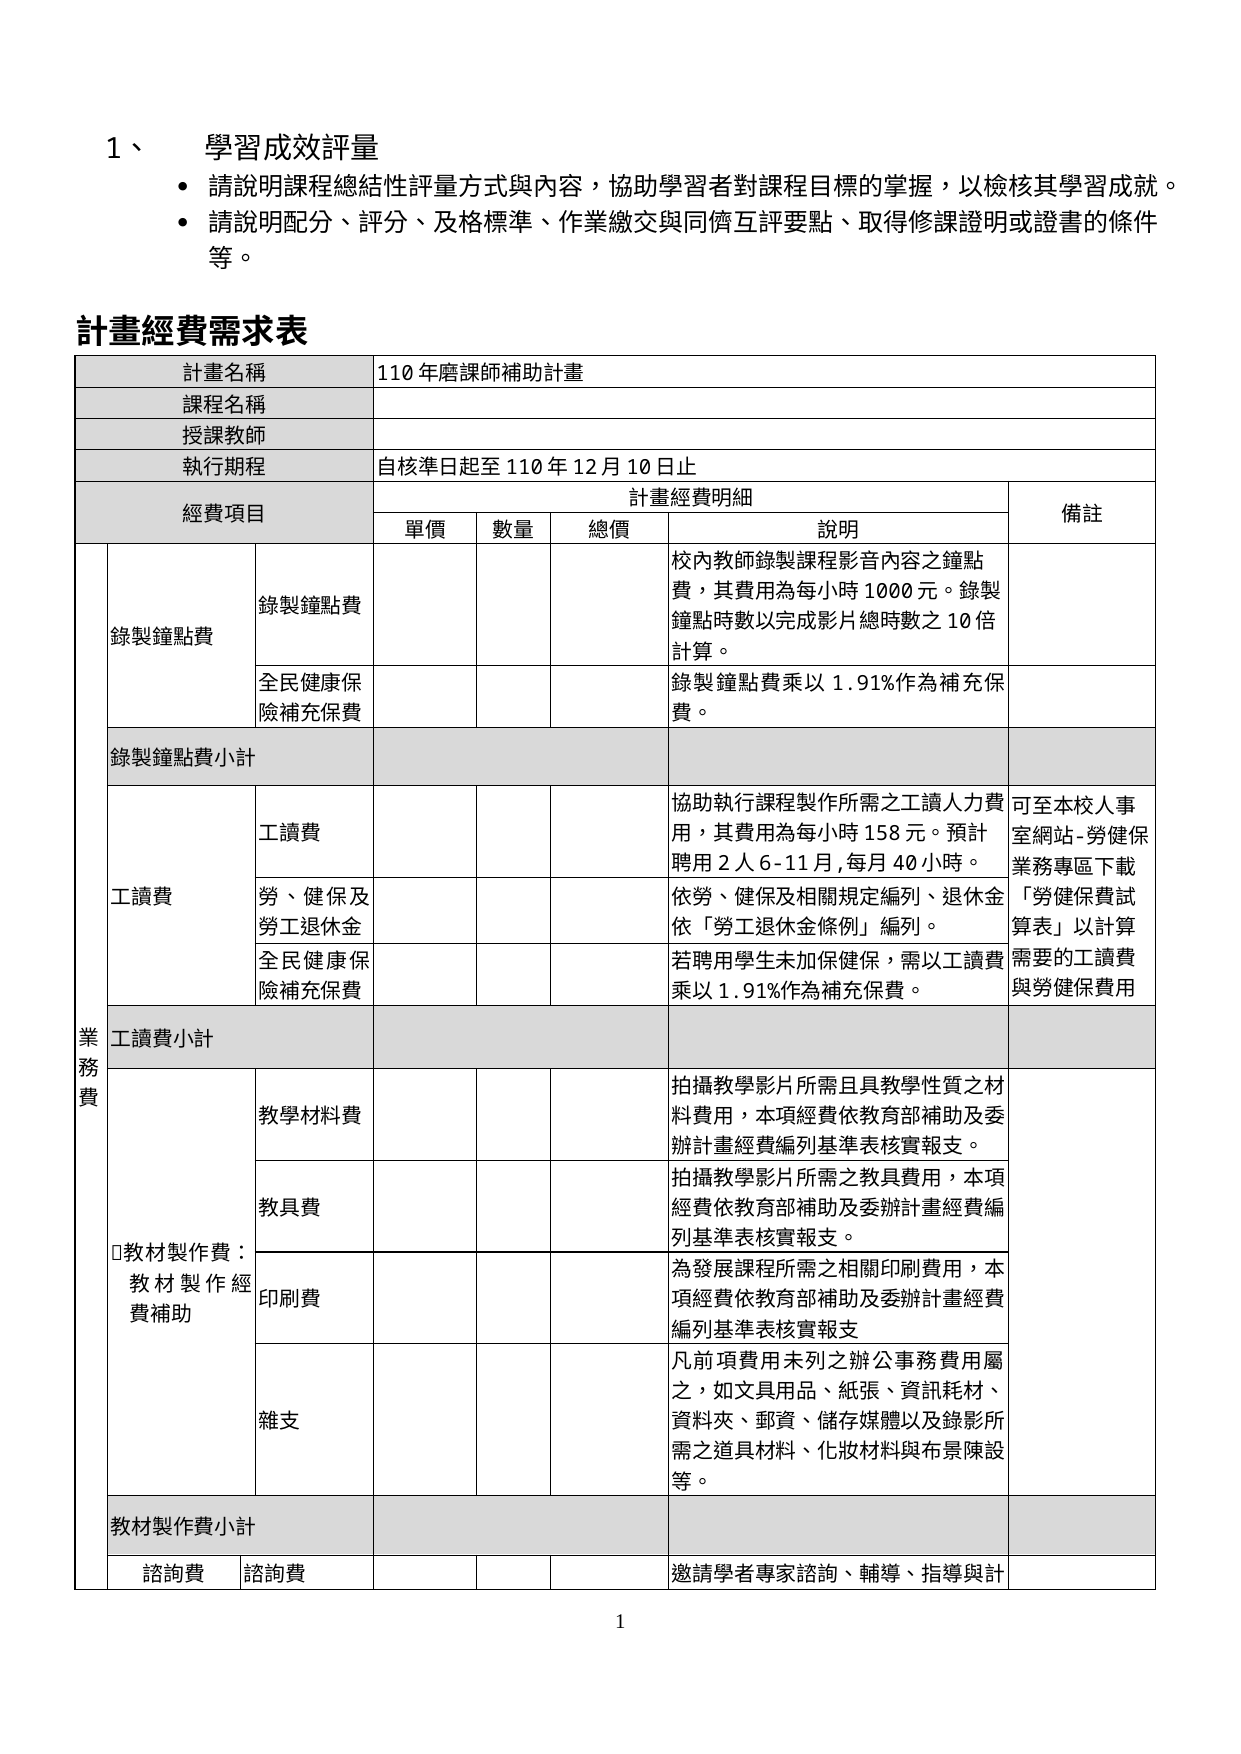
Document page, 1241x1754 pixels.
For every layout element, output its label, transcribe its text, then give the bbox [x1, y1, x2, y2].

table_cell [477, 1069, 550, 1160]
table_cell [1009, 1069, 1155, 1495]
table_cell [669, 1006, 1008, 1068]
table_cell 為發展課程所需之相關印刷費用，本項經費依教育部補助及委辦計畫經費編列基準表核實報支 [669, 1253, 1008, 1343]
table_cell [477, 1253, 550, 1343]
table_cell [551, 1069, 668, 1160]
table_cell 錄製鐘點費小計 [108, 728, 373, 785]
table_cell 數量 [477, 513, 550, 543]
subtitle 計畫經費需求表 [75, 288, 1165, 350]
table_cell 教具費 [256, 1161, 373, 1251]
table_cell [669, 1496, 1008, 1554]
table_cell 依勞、健保及相關規定編列、退休金依「勞工退休金條例」編列。 [669, 878, 1008, 943]
table_cell 可至本校人事室網站-勞健保業務專區下載「勞健保費試算表」以計算需要的工讀費與勞健保費用 [1009, 786, 1155, 1005]
table_cell 工讀費小計 [108, 1006, 373, 1068]
table_cell [374, 1069, 476, 1160]
table_cell 工讀費 [256, 786, 373, 877]
table_cell [1009, 666, 1155, 727]
table_cell [1009, 1006, 1155, 1068]
table_cell [551, 1253, 668, 1343]
table_cell [551, 878, 668, 943]
table_cell 業務費 [76, 544, 107, 1589]
table_cell 印刷費 [256, 1253, 373, 1343]
table_cell [374, 1496, 668, 1554]
table_cell [551, 944, 668, 1005]
table_cell 經費項目 [76, 482, 373, 543]
table_cell [477, 666, 550, 727]
table_cell [1009, 544, 1155, 665]
table_cell 諮詢費 [241, 1556, 373, 1589]
table_cell [1009, 1556, 1155, 1589]
table_cell [374, 944, 476, 1005]
table_cell 自核準日起至110年12月10日止 [374, 450, 1155, 481]
table_cell 拍攝教學影片所需且具教學性質之材料費用，本項經費依教育部補助及委辦計畫經費編列基準表核實報支。 [669, 1069, 1008, 1160]
table_cell [374, 1556, 476, 1589]
table_cell [477, 1556, 550, 1589]
table_cell 雜支 [256, 1344, 373, 1495]
table_cell [477, 1344, 550, 1495]
table_cell 說明 [669, 513, 1008, 543]
table_cell 錄製鐘點費 [256, 544, 373, 665]
table_cell 凡前項費用未列之辦公事務費用屬之，如文具用品、紙張、資訊耗材、資料夾、郵資、儲存媒體以及錄影所需之道具材料、化妝材料與布景陳設等。 [669, 1344, 1008, 1495]
table_cell 備註 [1009, 482, 1155, 543]
table_cell [551, 1344, 668, 1495]
table_cell 授課教師 [76, 419, 373, 449]
table_cell [477, 944, 550, 1005]
table_cell [477, 786, 550, 877]
table_cell 勞、健保及勞工退休金 [256, 878, 373, 943]
table_cell 執行期程 [76, 450, 373, 481]
table_cell 教材製作費小計 [108, 1496, 373, 1554]
table_cell [551, 1161, 668, 1251]
table_cell [374, 1344, 476, 1495]
table_cell [374, 544, 476, 665]
list 請說明課程總結性評量方式與內容，協助學習者對課程目標的掌握，以檢核其學習成就。 [178, 166, 1165, 203]
table_cell 諮詢費 [108, 1556, 240, 1589]
table_cell [1009, 728, 1155, 785]
table_header 計畫名稱 [76, 356, 373, 387]
table_cell [669, 728, 1008, 785]
table_cell [551, 786, 668, 877]
table_cell [374, 786, 476, 877]
table_cell 計畫經費明細 [374, 482, 1008, 512]
table_cell [374, 1253, 476, 1343]
table_cell [477, 544, 550, 665]
table_cell [551, 666, 668, 727]
table_cell 總價 [551, 513, 668, 543]
table_cell [374, 878, 476, 943]
table_cell 拍攝教學影片所需之教具費用，本項經費依教育部補助及委辦計畫經費編列基準表核實報支。 [669, 1161, 1008, 1251]
table_cell [374, 1006, 668, 1068]
table_cell 錄製鐘點費乘以1.91%作為補充保費。 [669, 666, 1008, 727]
table_cell [374, 388, 1155, 418]
table_cell 錄製鐘點費 [108, 544, 255, 727]
table_cell 全民健康保險補充保費 [256, 944, 373, 1005]
table_cell 教材製作費： 教材製作經費補助 [108, 1069, 255, 1495]
table_header 110年磨課師補助計畫 [374, 356, 1155, 387]
table_cell [551, 544, 668, 665]
table_cell [477, 878, 550, 943]
table_cell 工讀費 [108, 786, 255, 1005]
table_cell [1009, 1496, 1155, 1554]
table_cell [477, 1161, 550, 1251]
table_cell [374, 419, 1155, 449]
table_cell 教學材料費 [256, 1069, 373, 1160]
table_cell [374, 728, 668, 785]
table_cell 邀請學者專家諮詢、輔導、指導與計 [669, 1556, 1008, 1589]
table_cell 單價 [374, 513, 476, 543]
table_cell 課程名稱 [76, 388, 373, 418]
table_cell [374, 666, 476, 727]
list 學習成效評量 [104, 104, 1165, 166]
list 請說明配分、評分、及格標準、作業繳交與同儕互評要點、取得修課證明或證書的條件等。 [178, 203, 1165, 275]
table_cell 協助執行課程製作所需之工讀人力費用，其費用為每小時158元。預計聘用2人6-11月,每月40小時。 [669, 786, 1008, 877]
table_cell [374, 1161, 476, 1251]
table_cell 若聘用學生未加保健保，需以工讀費乘以1.91%作為補充保費。 [669, 944, 1008, 1005]
table_cell [551, 1556, 668, 1589]
table_cell 全民健康保險補充保費 [256, 666, 373, 727]
table_cell 校內教師錄製課程影音內容之鐘點費，其費用為每小時1000元。錄製鐘點時數以完成影片總時數之10倍計算。 [669, 544, 1008, 665]
